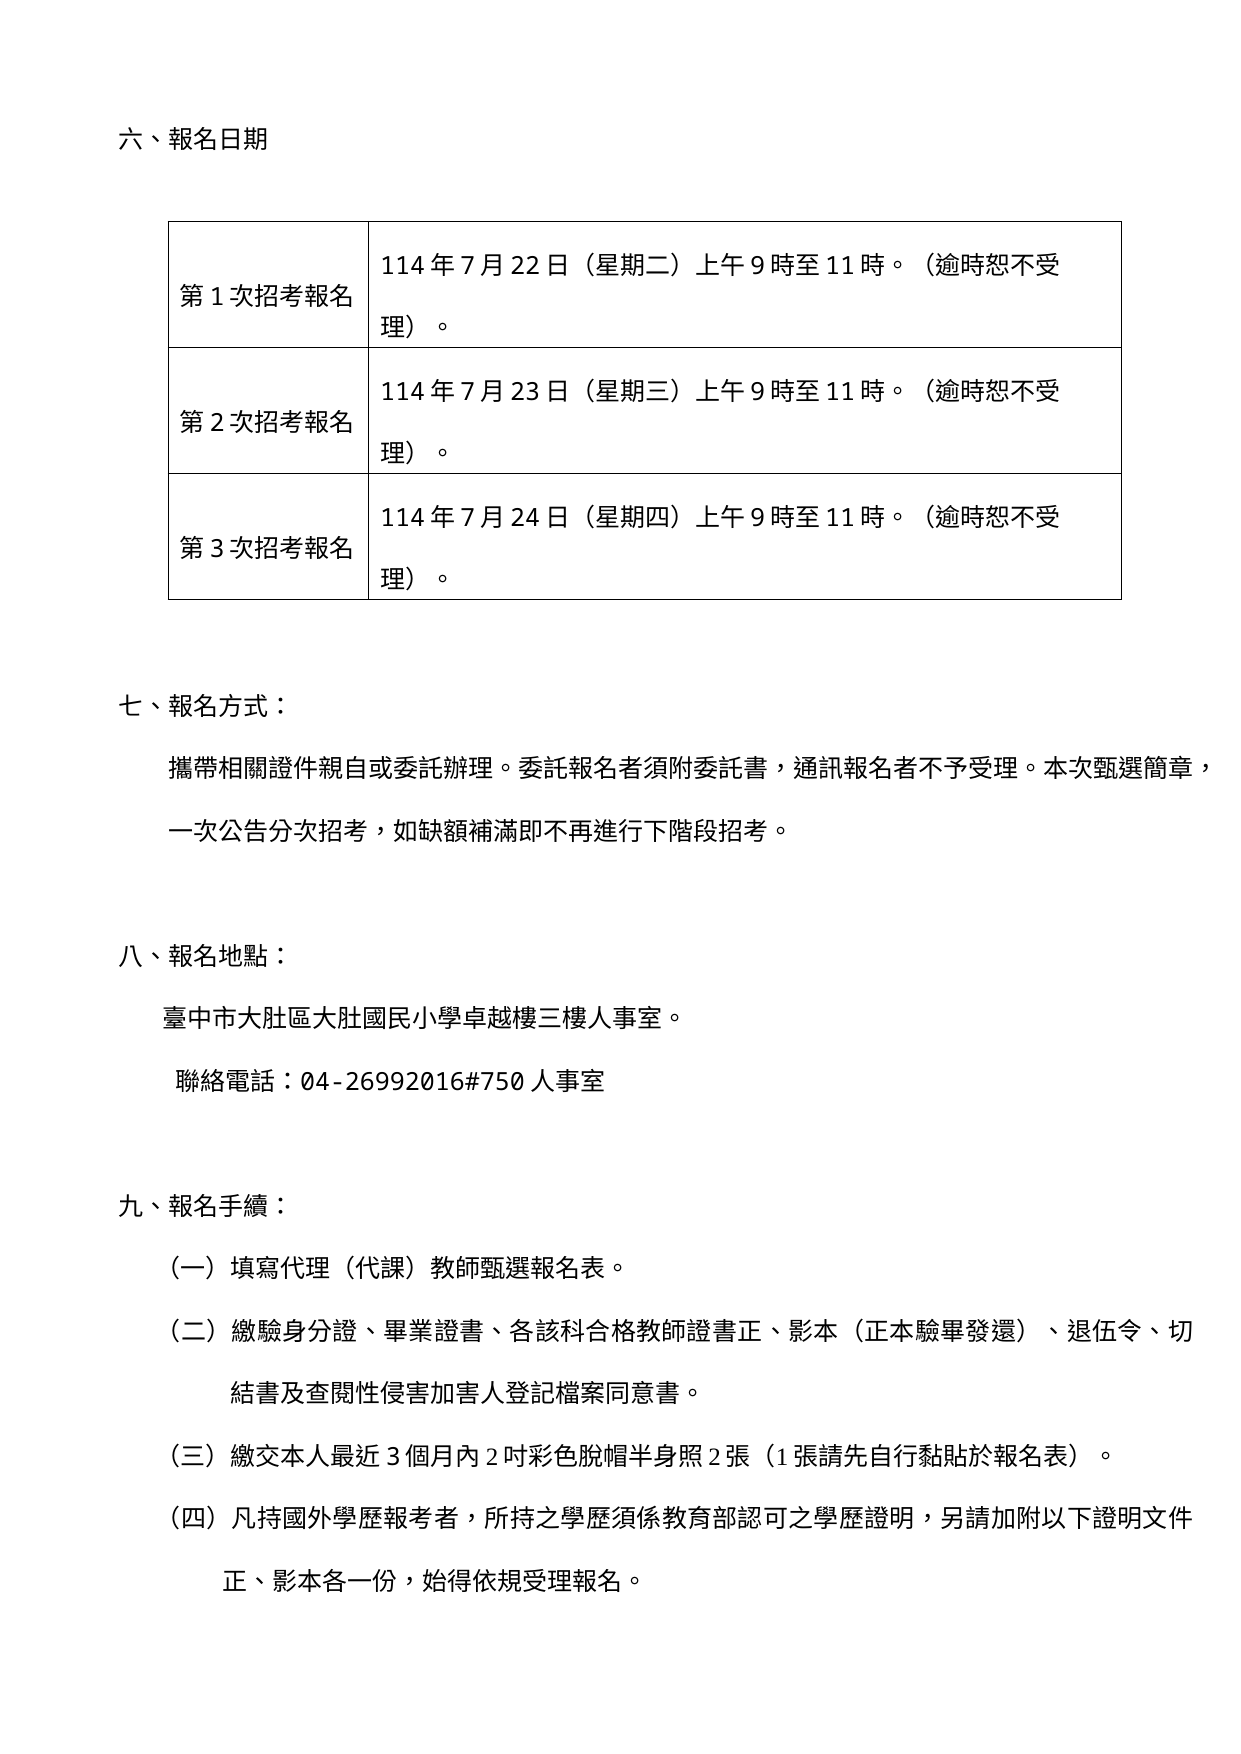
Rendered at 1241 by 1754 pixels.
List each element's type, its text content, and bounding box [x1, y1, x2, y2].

text 八、報名地點： [118, 912, 1196, 975]
text 聯絡電話：04-26992016#750人事室 [160, 1037, 1196, 1100]
text 臺中市大肚區大肚國民小學卓越樓三樓人事室。 [162, 975, 1196, 1037]
text （二）繳驗身分證、畢業證書、各該科合格教師證書正、影本（正本驗畢發還）、退伍令、切結書及查閱性侵害加害人登記檔案同意書。 [156, 1287, 1196, 1412]
text 六、報名日期 [118, 96, 1196, 221]
text 七、報名方式： 攜帶相關證件親自或委託辦理。委託報名者須附委託書，通訊報名者不予受理。本次甄選簡章，一次公告分次招考，如缺額補滿即不再進行下階段招考。 [118, 662, 1196, 850]
table_cell 114年7月23日（星期三）上午9時至11時。（逾時恕不受理）。 [369, 348, 1121, 473]
table_header 114年7月22日（星期二）上午9時至11時。（逾時恕不受理）。 [369, 222, 1121, 347]
text （三）繳交本人最近3個月內2吋彩色脫帽半身照2張（1張請先自行黏貼於報名表）。 [156, 1412, 1196, 1475]
table_header 第1次招考報名 [169, 222, 368, 347]
table_cell 第3次招考報名 [169, 474, 368, 599]
table_cell 第2次招考報名 [169, 348, 368, 473]
table_cell 114年7月24日（星期四）上午9時至11時。（逾時恕不受理）。 [369, 474, 1121, 599]
text （一）填寫代理（代課）教師甄選報名表。 [118, 1225, 1196, 1287]
text （四）凡持國外學歷報考者，所持之學歷須係教育部認可之學歷證明，另請加附以下證明文件正、影本各一份，始得依規受理報名。 [156, 1475, 1196, 1600]
text 九、報名手續： [118, 1162, 1196, 1225]
